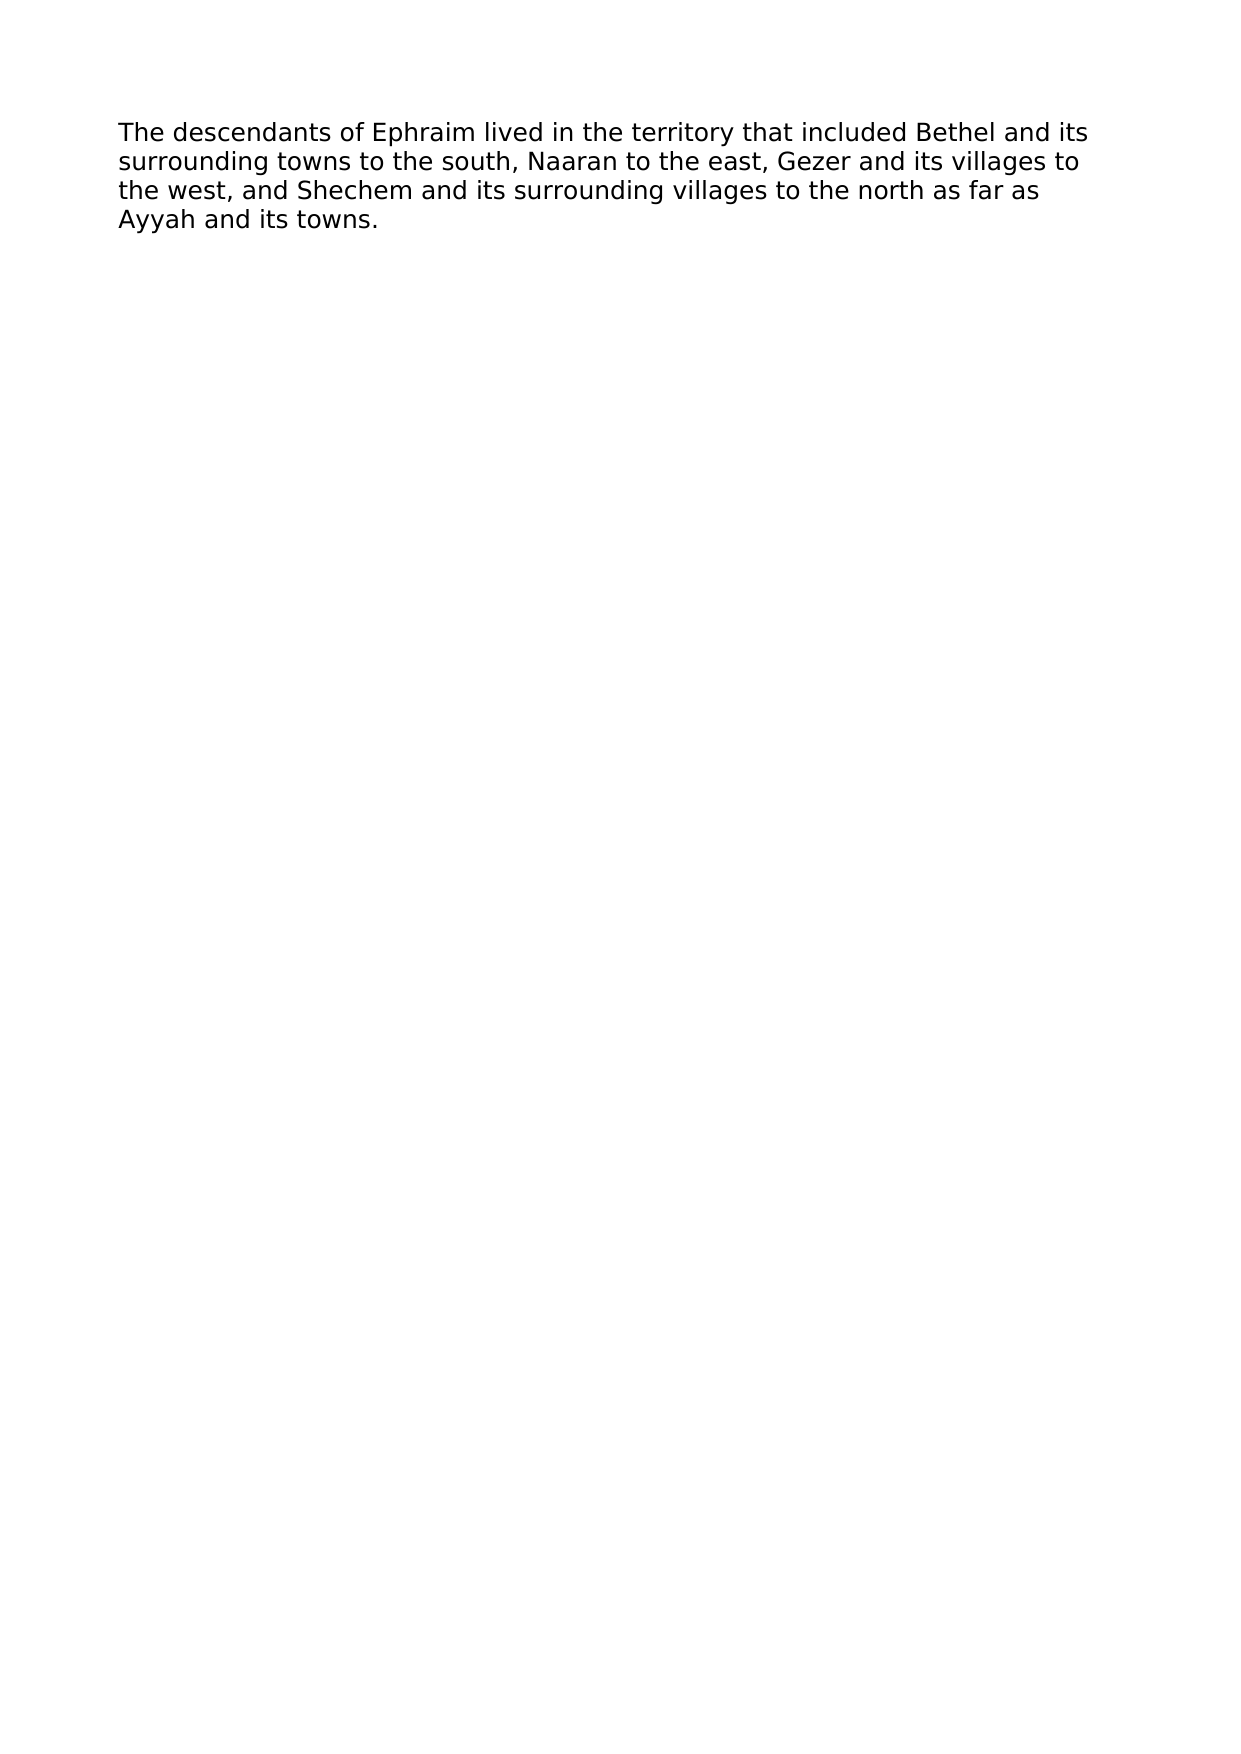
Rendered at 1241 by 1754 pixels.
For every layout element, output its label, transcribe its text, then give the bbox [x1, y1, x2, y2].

text The descendants of Ephraim lived in the territory that included Bethel and its surrounding towns to the south, Naaran to the east, Gezer and its villages to the west, and Shechem and its surrounding villages to the north as far as Ayyah and its towns. [118, 118, 1122, 235]
